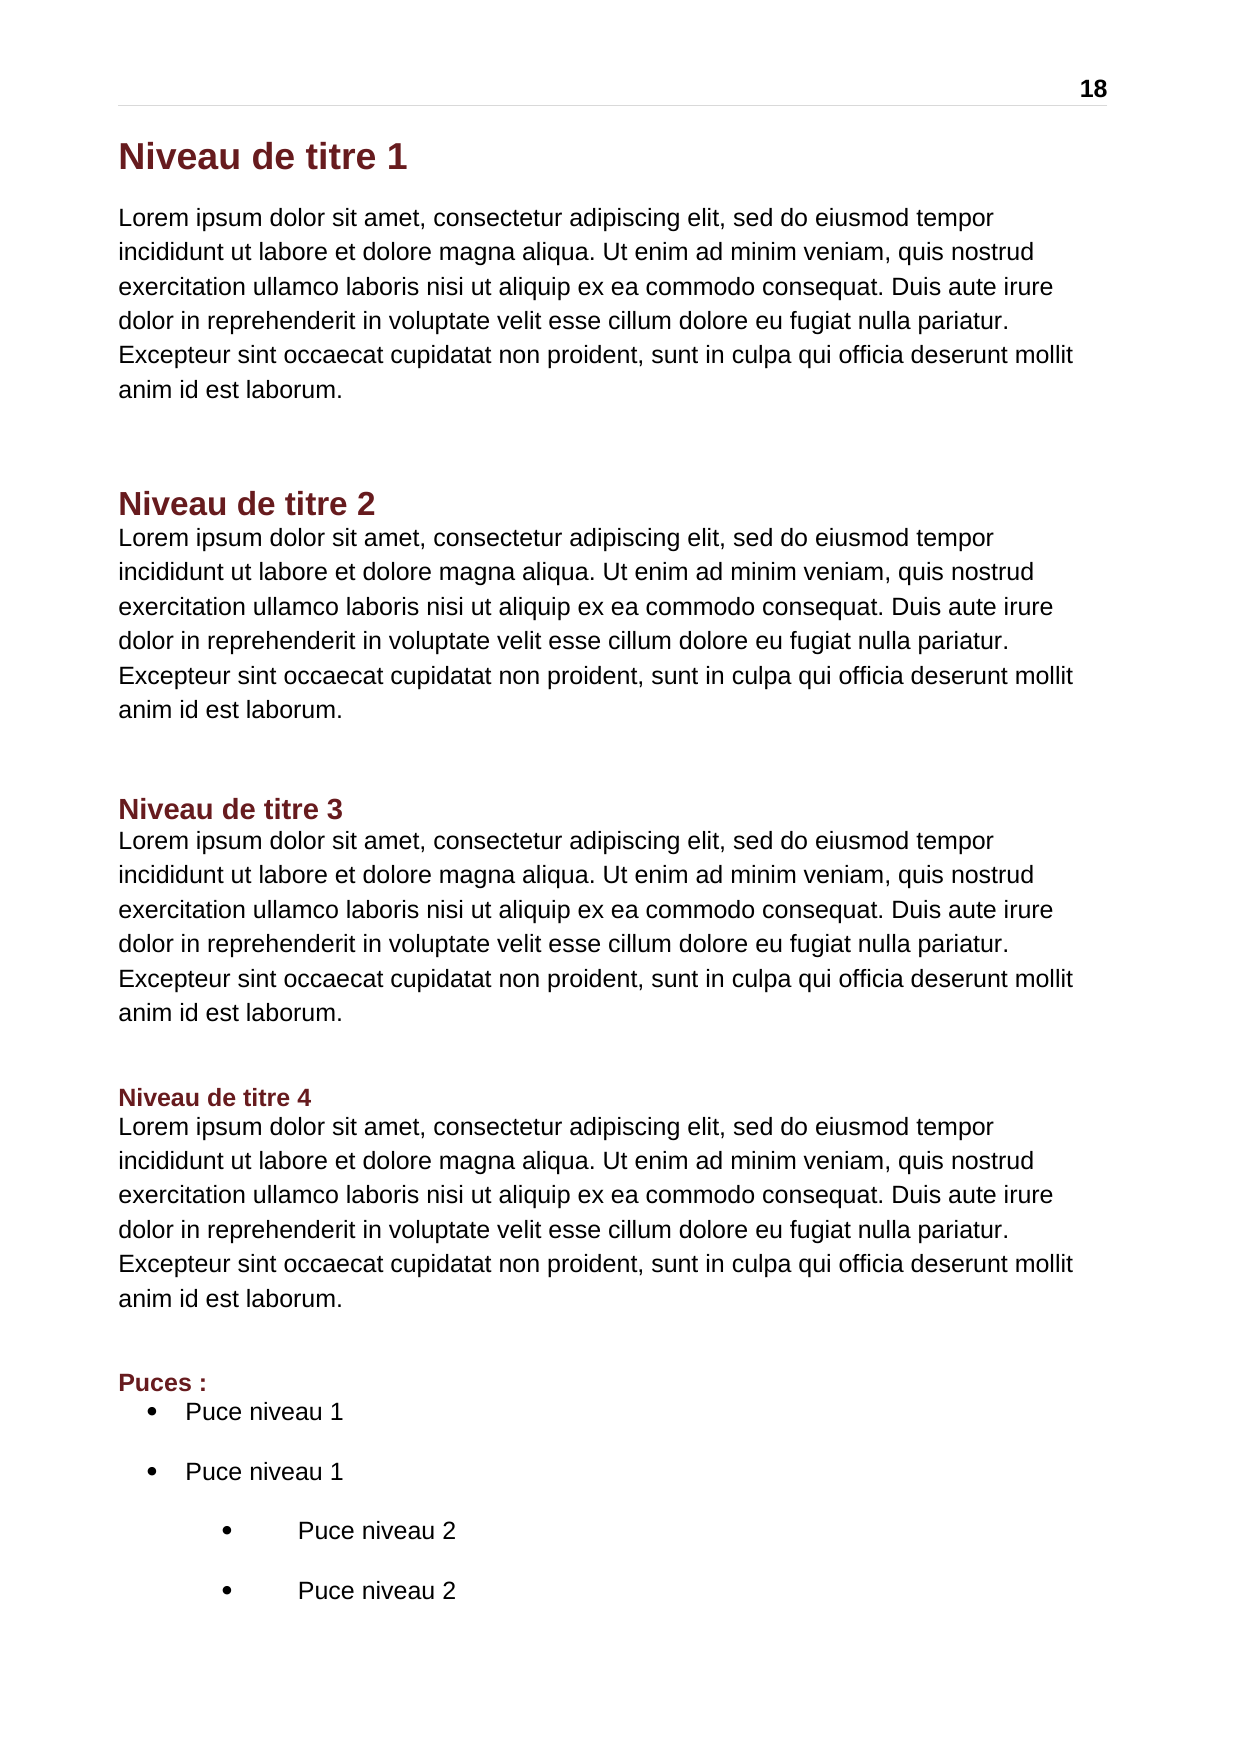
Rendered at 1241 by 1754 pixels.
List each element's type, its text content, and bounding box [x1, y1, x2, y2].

text Lorem ipsum dolor sit amet, consectetur adipiscing elit, sed do eiusmod tempor incididunt ut labore et dolore magna aliqua. Ut enim ad minim veniam, quis nostrud exercitation ullamco laboris nisi ut aliquip ex ea commodo consequat. Duis aute irure dolor in reprehenderit in voluptate velit esse cillum dolore eu fugiat nulla pariatur. Excepteur sint occaecat cupidatat non proident, sunt in culpa qui officia deserunt mollit anim id est laborum. [118, 1111, 1107, 1313]
subtitle Niveau de titre 1 [118, 134, 1107, 178]
text Lorem ipsum dolor sit amet, consectetur adipiscing elit, sed do eiusmod tempor incididunt ut labore et dolore magna aliqua. Ut enim ad minim veniam, quis nostrud exercitation ullamco laboris nisi ut aliquip ex ea commodo consequat. Duis aute irure dolor in reprehenderit in voluptate velit esse cillum dolore eu fugiat nulla pariatur. Excepteur sint occaecat cupidatat non proident, sunt in culpa qui officia deserunt mollit anim id est laborum. [118, 826, 1107, 1027]
list Puce niveau 2 [223, 1576, 1107, 1605]
list Puce niveau 1 [148, 1397, 1107, 1426]
list Puce niveau 1 [148, 1457, 1107, 1486]
subtitle Puces : [118, 1368, 1107, 1397]
text Lorem ipsum dolor sit amet, consectetur adipiscing elit, sed do eiusmod tempor incididunt ut labore et dolore magna aliqua. Ut enim ad minim veniam, quis nostrud exercitation ullamco laboris nisi ut aliquip ex ea commodo consequat. Duis aute irure dolor in reprehenderit in voluptate velit esse cillum dolore eu fugiat nulla pariatur. Excepteur sint occaecat cupidatat non proident, sunt in culpa qui officia deserunt mollit anim id est laborum. [118, 523, 1107, 724]
subtitle Niveau de titre 3 [118, 792, 1107, 826]
text Lorem ipsum dolor sit amet, consectetur adipiscing elit, sed do eiusmod tempor incididunt ut labore et dolore magna aliqua. Ut enim ad minim veniam, quis nostrud exercitation ullamco laboris nisi ut aliquip ex ea commodo consequat. Duis aute irure dolor in reprehenderit in voluptate velit esse cillum dolore eu fugiat nulla pariatur. Excepteur sint occaecat cupidatat non proident, sunt in culpa qui officia deserunt mollit anim id est laborum. [118, 203, 1107, 404]
list Puce niveau 2 [223, 1516, 1107, 1545]
subtitle Niveau de titre 2 [118, 484, 1107, 523]
subtitle Niveau de titre 4 [118, 1083, 1107, 1111]
